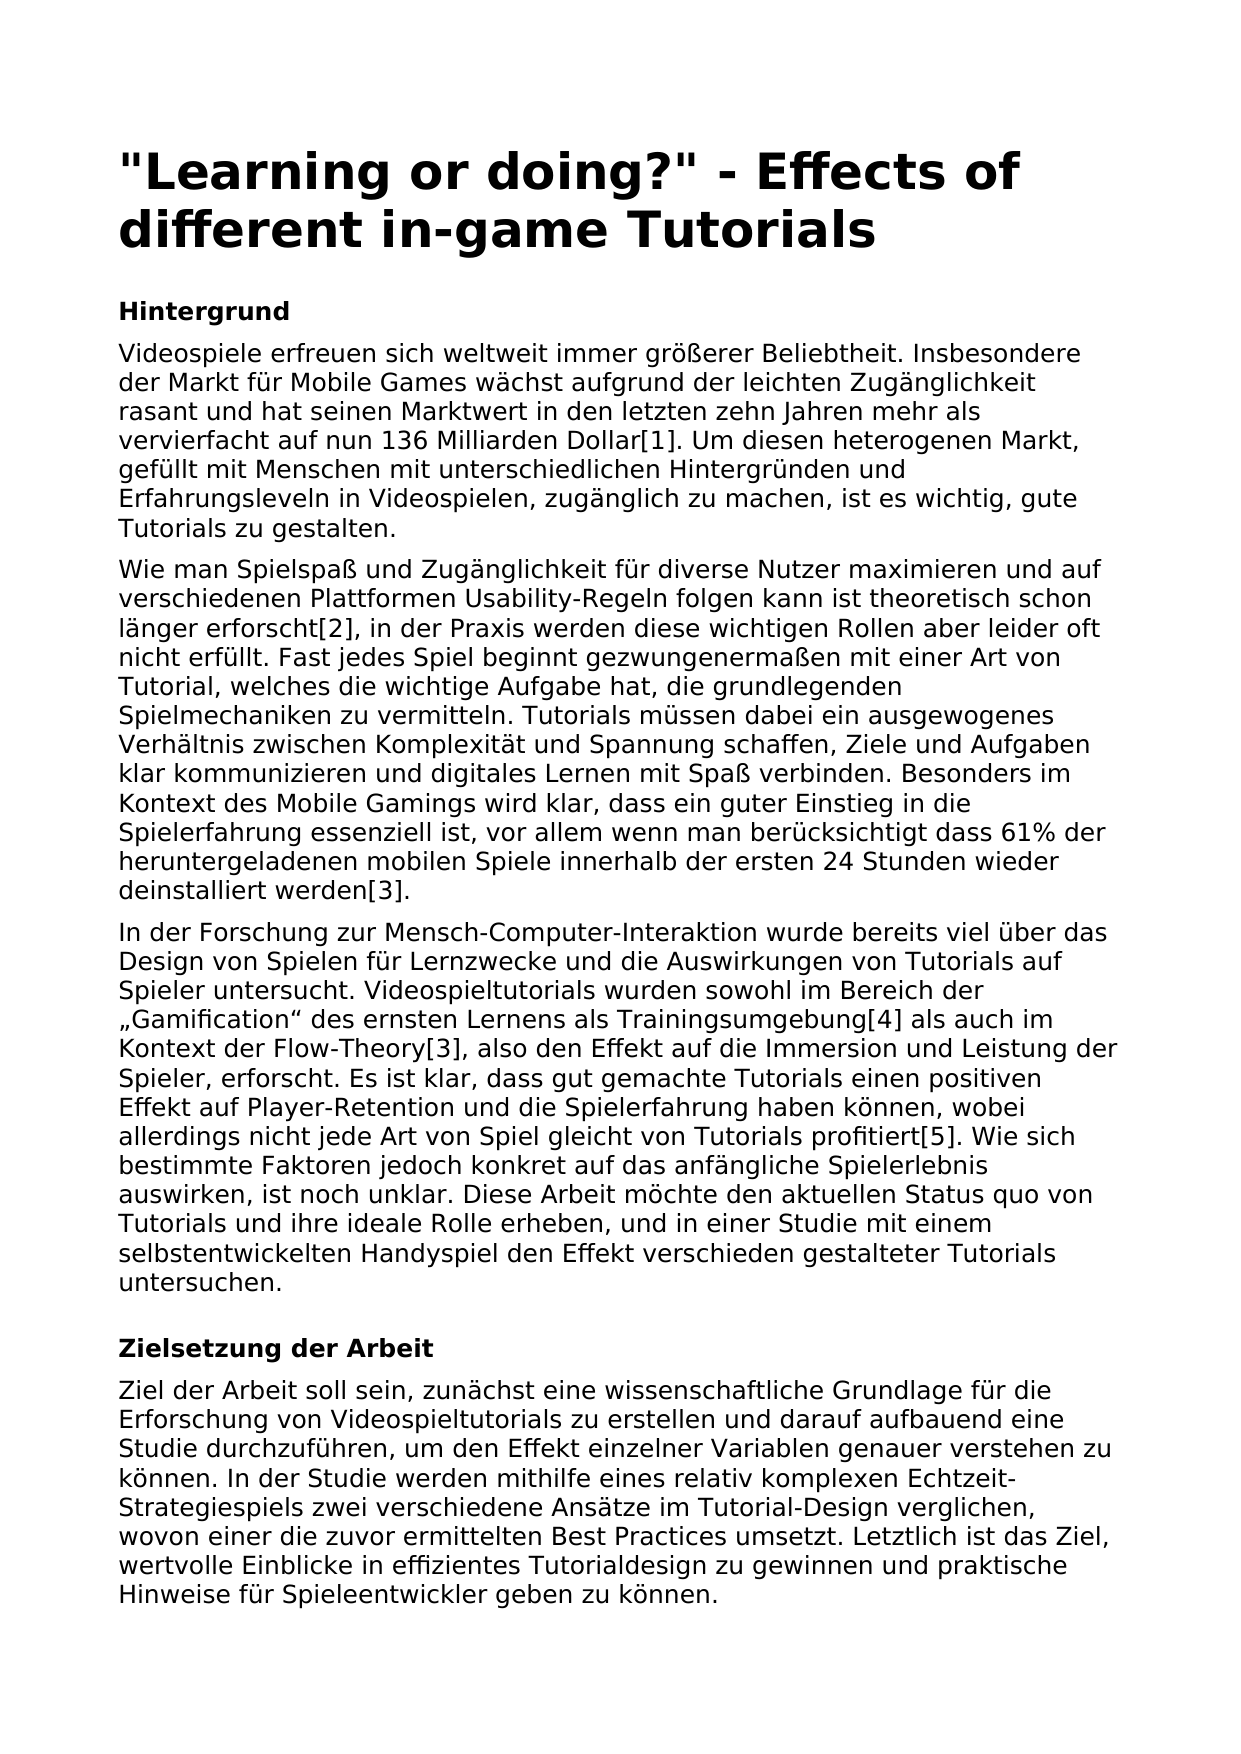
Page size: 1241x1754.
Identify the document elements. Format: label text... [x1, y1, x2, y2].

text Wie man Spielspaß und Zugänglichkeit für diverse Nutzer maximieren und auf verschiedenen Plattformen Usability-Regeln folgen kann ist theoretisch schon länger erforscht[2], in der Praxis werden diese wichtigen Rollen aber leider oft nicht erfüllt. Fast jedes Spiel beginnt gezwungenermaßen mit einer Art von Tutorial, welches die wichtige Aufgabe hat, die grundlegenden Spielmechaniken zu vermitteln. Tutorials müssen dabei ein ausgewogenes Verhältnis zwischen Komplexität und Spannung schaffen, Ziele und Aufgaben klar kommunizieren und digitales Lernen mit Spaß verbinden. Besonders im Kontext des Mobile Gamings wird klar, dass ein guter Einstieg in die Spielerfahrung essenziell ist, vor allem wenn man berücksichtigt dass 61% der heruntergeladenen mobilen Spiele innerhalb der ersten 24 Stunden wieder deinstalliert werden[3]. [118, 555, 1122, 905]
subtitle Zielsetzung der Arbeit [118, 1334, 1122, 1364]
subtitle "Learning or doing?" - Effects of different in-game Tutorials [118, 143, 1122, 259]
text In der Forschung zur Mensch-Computer-Interaktion wurde bereits viel über das Design von Spielen für Lernzwecke und die Auswirkungen von Tutorials auf Spieler untersucht. Videospieltutorials wurden sowohl im Bereich der „Gamification“ des ernsten Lernens als Trainingsumgebung[4] als auch im Kontext der Flow-Theory[3], also den Effekt auf die Immersion und Leistung der Spieler, erforscht. Es ist klar, dass gut gemachte Tutorials einen positiven Effekt auf Player-Retention und die Spielerfahrung haben können, wobei allerdings nicht jede Art von Spiel gleicht von Tutorials profitiert[5]. Wie sich bestimmte Faktoren jedoch konkret auf das anfängliche Spielerlebnis auswirken, ist noch unklar. Diese Arbeit möchte den aktuellen Status quo von Tutorials und ihre ideale Rolle erheben, und in einer Studie mit einem selbstentwickelten Handyspiel den Effekt verschieden gestalteter Tutorials untersuchen. [118, 918, 1122, 1297]
subtitle Hintergrund [118, 297, 1122, 326]
text Videospiele erfreuen sich weltweit immer größerer Beliebtheit. Insbesondere der Markt für Mobile Games wächst aufgrund der leichten Zugänglichkeit rasant und hat seinen Marktwert in den letzten zehn Jahren mehr als vervierfacht auf nun 136 Milliarden Dollar[1]. Um diesen heterogenen Markt, gefüllt mit Menschen mit unterschiedlichen Hintergründen und Erfahrungsleveln in Videospielen, zugänglich zu machen, ist es wichtig, gute Tutorials zu gestalten. [118, 339, 1122, 543]
text Ziel der Arbeit soll sein, zunächst eine wissenschaftliche Grundlage für die Erforschung von Videospieltutorials zu erstellen und darauf aufbauend eine Studie durchzuführen, um den Effekt einzelner Variablen genauer verstehen zu können. In der Studie werden mithilfe eines relativ komplexen Echtzeit-Strategiespiels zwei verschiedene Ansätze im Tutorial-Design verglichen, wovon einer die zuvor ermittelten Best Practices umsetzt. Letztlich ist das Ziel, wertvolle Einblicke in effizientes Tutorialdesign zu gewinnen und praktische Hinweise für Spieleentwickler geben zu können. [118, 1376, 1122, 1609]
